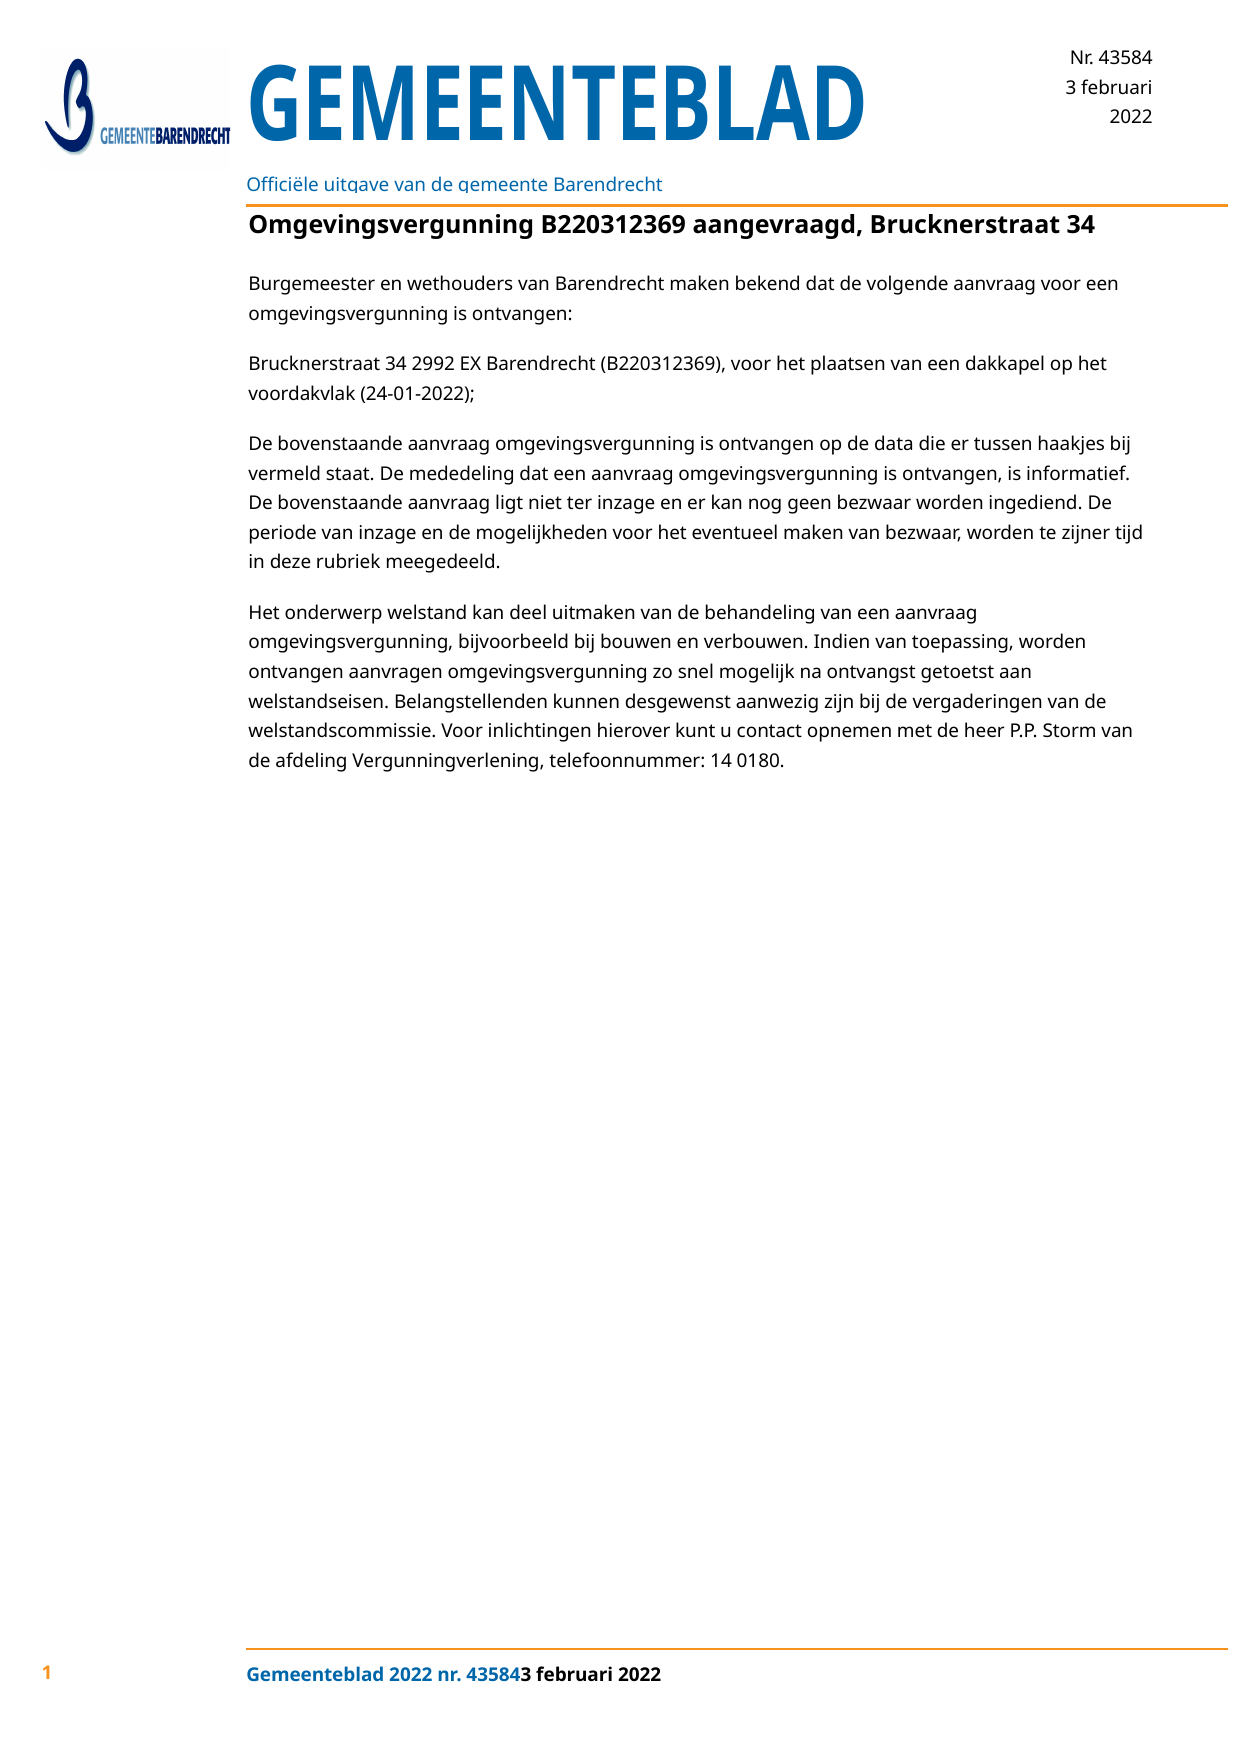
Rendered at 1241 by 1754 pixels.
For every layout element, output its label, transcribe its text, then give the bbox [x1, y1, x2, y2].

text Brucknerstraat 34 2992 EX Barendrecht (B220312369), voor het plaatsen van een dakkapel op het voordakvlak (24-01-2022); [248, 350, 1152, 406]
text Het onderwerp welstand kan deel uitmaken van de behandeling van een aanvraag omgevingsvergunning, bijvoorbeeld bij bouwen en verbouwen. Indien van toepassing, worden ontvangen aanvragen omgevingsvergunning zo snel mogelijk na ontvangst getoetst aan welstandseisen. Belangstellenden kunnen desgewenst aanwezig zijn bij de vergaderingen van de welstandscommissie. Voor inlichtingen hierover kunt u contact opnemen met de heer P.P. Storm van de afdeling Vergunningverlening, telefoonnummer: 14 0180. [248, 599, 1152, 773]
picture [41, 47, 231, 172]
text Burgemeester en wethouders van Barendrecht maken bekend dat de volgende aanvraag voor een omgevingsvergunning is ontvangen: [248, 270, 1152, 326]
text Omgevingsvergunning B220312369 aangevraagd, Brucknerstraat 34 [248, 207, 1152, 241]
text De bovenstaande aanvraag omgevingsvergunning is ontvangen op de data die er tussen haakjes bij vermeld staat. De mededeling dat een aanvraag omgevingsvergunning is ontvangen, is informatief. De bovenstaande aanvraag ligt niet ter inzage en er kan nog geen bezwaar worden ingediend. De periode van inzage en de mogelijkheden voor het eventueel maken van bezwaar, worden te zijner tijd in deze rubriek meegedeeld. [248, 430, 1152, 574]
